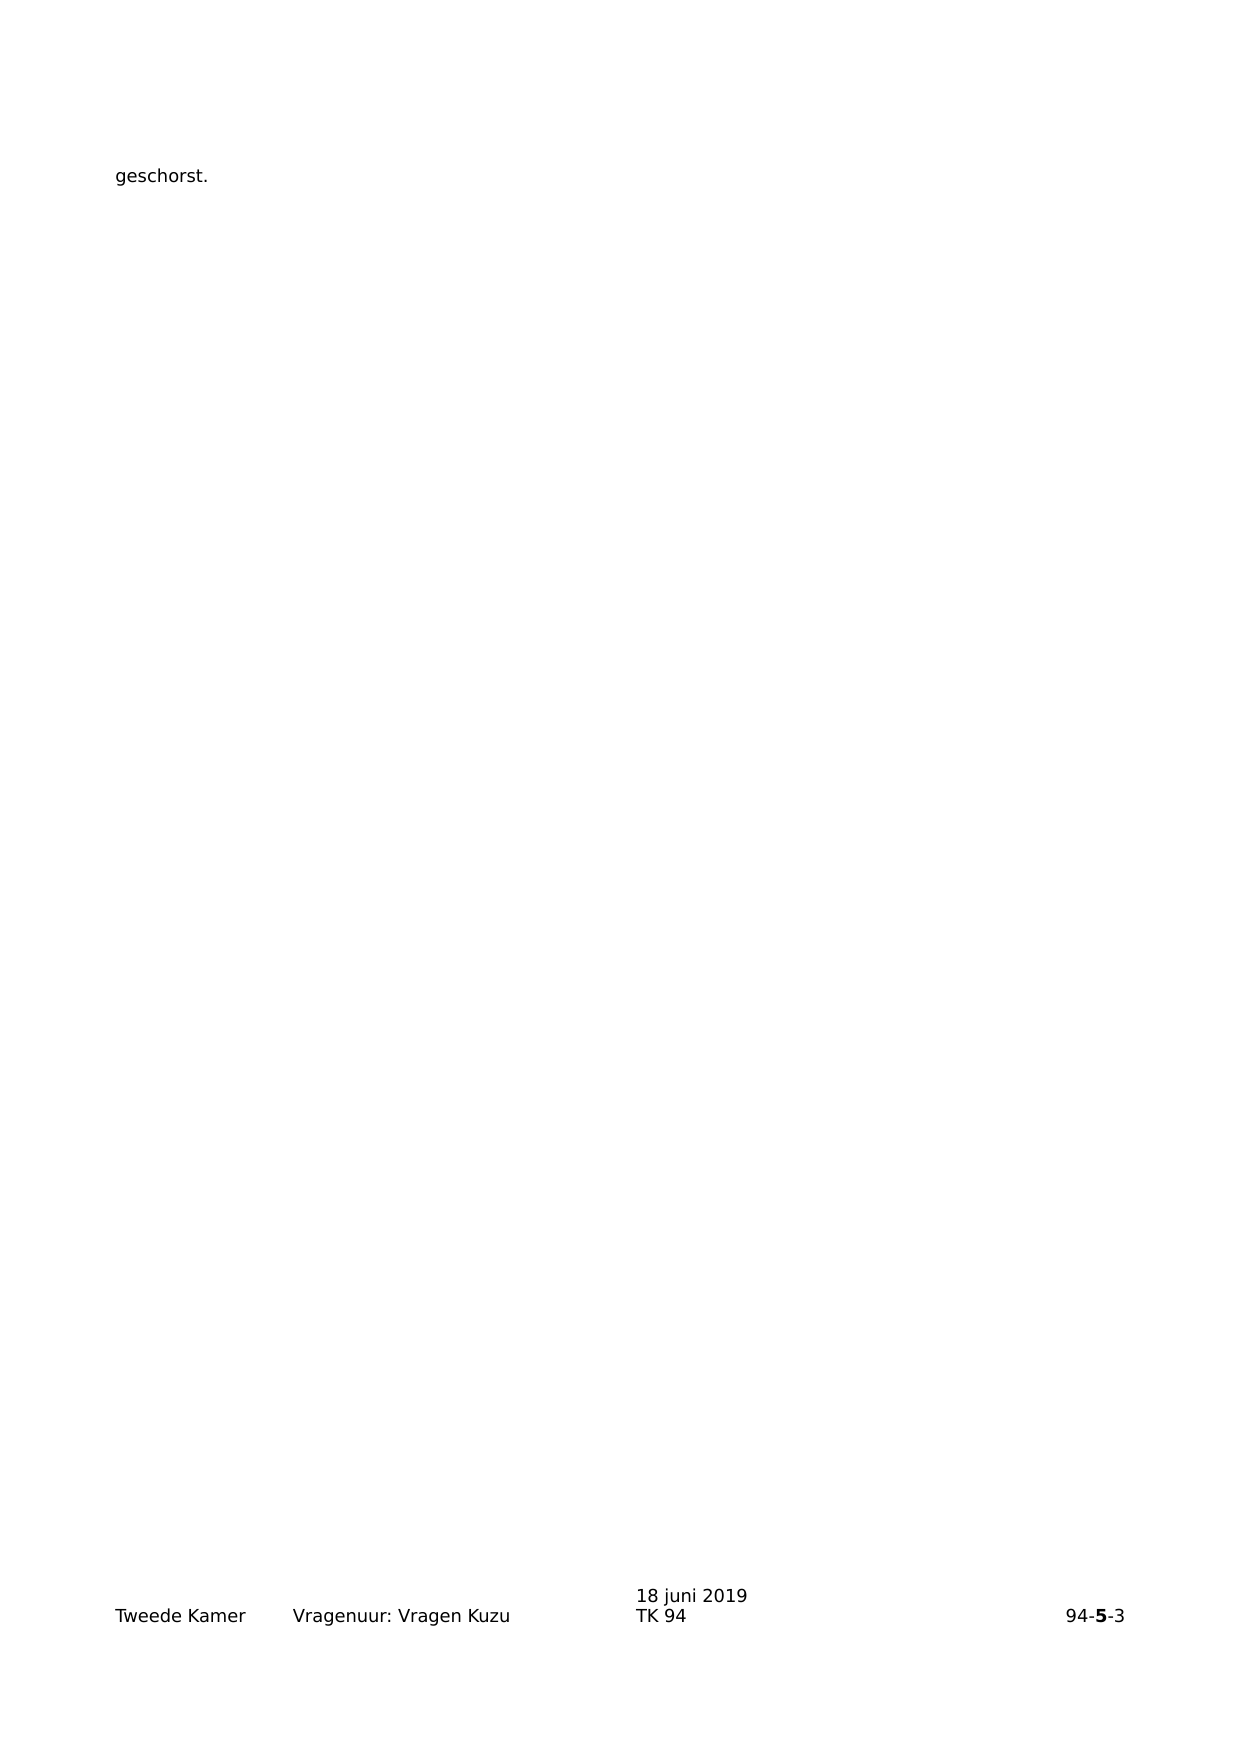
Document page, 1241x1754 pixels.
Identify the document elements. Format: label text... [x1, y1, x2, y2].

text geschorst. [115, 165, 605, 186]
